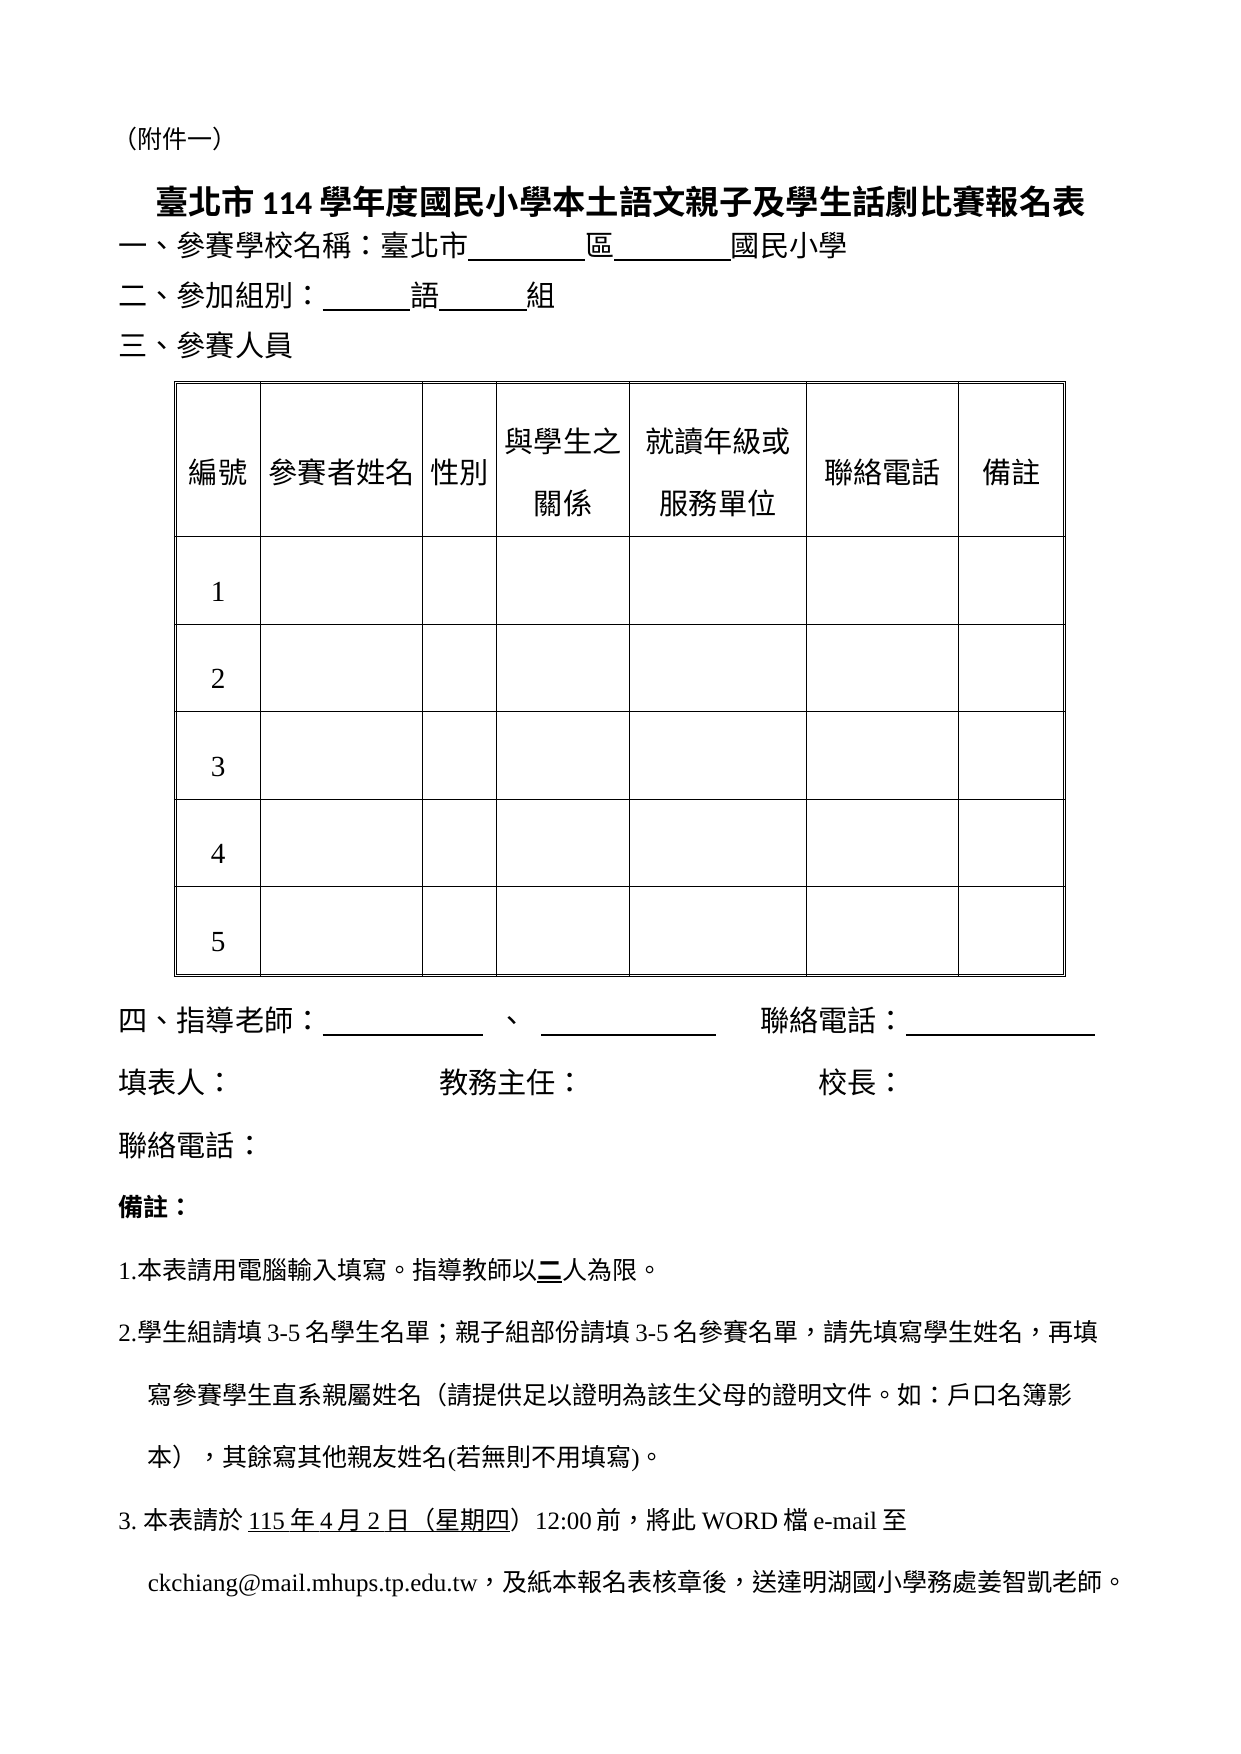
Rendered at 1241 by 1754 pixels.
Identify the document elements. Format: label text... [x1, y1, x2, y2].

text 3. 本表請於115年4月2日（星期四）12:00前，將此WORD檔e-mail至ckchiang@mail.mhups.tp.edu.tw，及紙本報名表核章後，送達明湖國小學務處姜智凱老師。 [118, 1477, 1122, 1602]
table_cell [807, 712, 958, 799]
table_cell 3 [177, 712, 260, 799]
table_cell 1 [177, 537, 260, 624]
table_cell [497, 625, 629, 711]
table_cell [261, 712, 422, 799]
table_cell [261, 537, 422, 624]
table_header 參賽者姓名 [261, 384, 422, 536]
table_cell [423, 537, 496, 624]
table_cell [959, 887, 1063, 974]
text 1.本表請用電腦輸入填寫。指導教師以二人為限。 [118, 1227, 1122, 1289]
table_cell [630, 800, 806, 886]
table_cell [807, 800, 958, 886]
text 二、參加組別： 語 組 [118, 281, 1122, 312]
text 四、指導老師： 、 聯絡電話： [118, 977, 1122, 1039]
text 聯絡電話： [118, 1102, 1122, 1164]
table_cell [497, 800, 629, 886]
table_cell [807, 887, 958, 974]
text 三、參賽人員 [118, 331, 1122, 362]
table_cell [423, 625, 496, 711]
table_cell [423, 887, 496, 974]
table_header 與學生之關係 [497, 384, 629, 536]
table_cell [630, 537, 806, 624]
table_header 備註 [959, 384, 1063, 536]
table_cell [959, 537, 1063, 624]
table_header 就讀年級或服務單位 [630, 384, 806, 536]
table_cell [630, 712, 806, 799]
table_cell [261, 625, 422, 711]
table_cell [959, 625, 1063, 711]
table_cell [630, 625, 806, 711]
table_cell 2 [177, 625, 260, 711]
table_cell 5 [177, 887, 260, 974]
table_cell [630, 887, 806, 974]
table_cell [423, 800, 496, 886]
table_cell [261, 887, 422, 974]
table_cell [261, 800, 422, 886]
table_cell [497, 887, 629, 974]
table_header 聯絡電話 [807, 384, 958, 536]
table_cell [497, 537, 629, 624]
table_header 性別 [423, 384, 496, 536]
table_cell [807, 625, 958, 711]
table_cell [497, 712, 629, 799]
table_cell [959, 712, 1063, 799]
table_cell [959, 800, 1063, 886]
text （附件一） [112, 96, 1122, 158]
table_cell 4 [177, 800, 260, 886]
text 臺北市114學年度國民小學本土語文親子及學生話劇比賽報名表 [118, 158, 1122, 221]
text 填表人： 教務主任： 校長： [118, 1039, 1122, 1102]
text 一、參賽學校名稱：臺北市 區 國民小學 [118, 231, 1122, 262]
table_header 編號 [177, 384, 260, 536]
table_cell [807, 537, 958, 624]
text 2.學生組請填3-5名學生名單；親子組部份請填3-5名參賽名單，請先填寫學生姓名，再填寫參賽學生直系親屬姓名（請提供足以證明為該生父母的證明文件。如：戶口名簿影本），其餘寫其他親友姓名(若無則不用填寫)。 [118, 1289, 1122, 1477]
text 備註： [118, 1164, 1122, 1227]
table_cell [423, 712, 496, 799]
